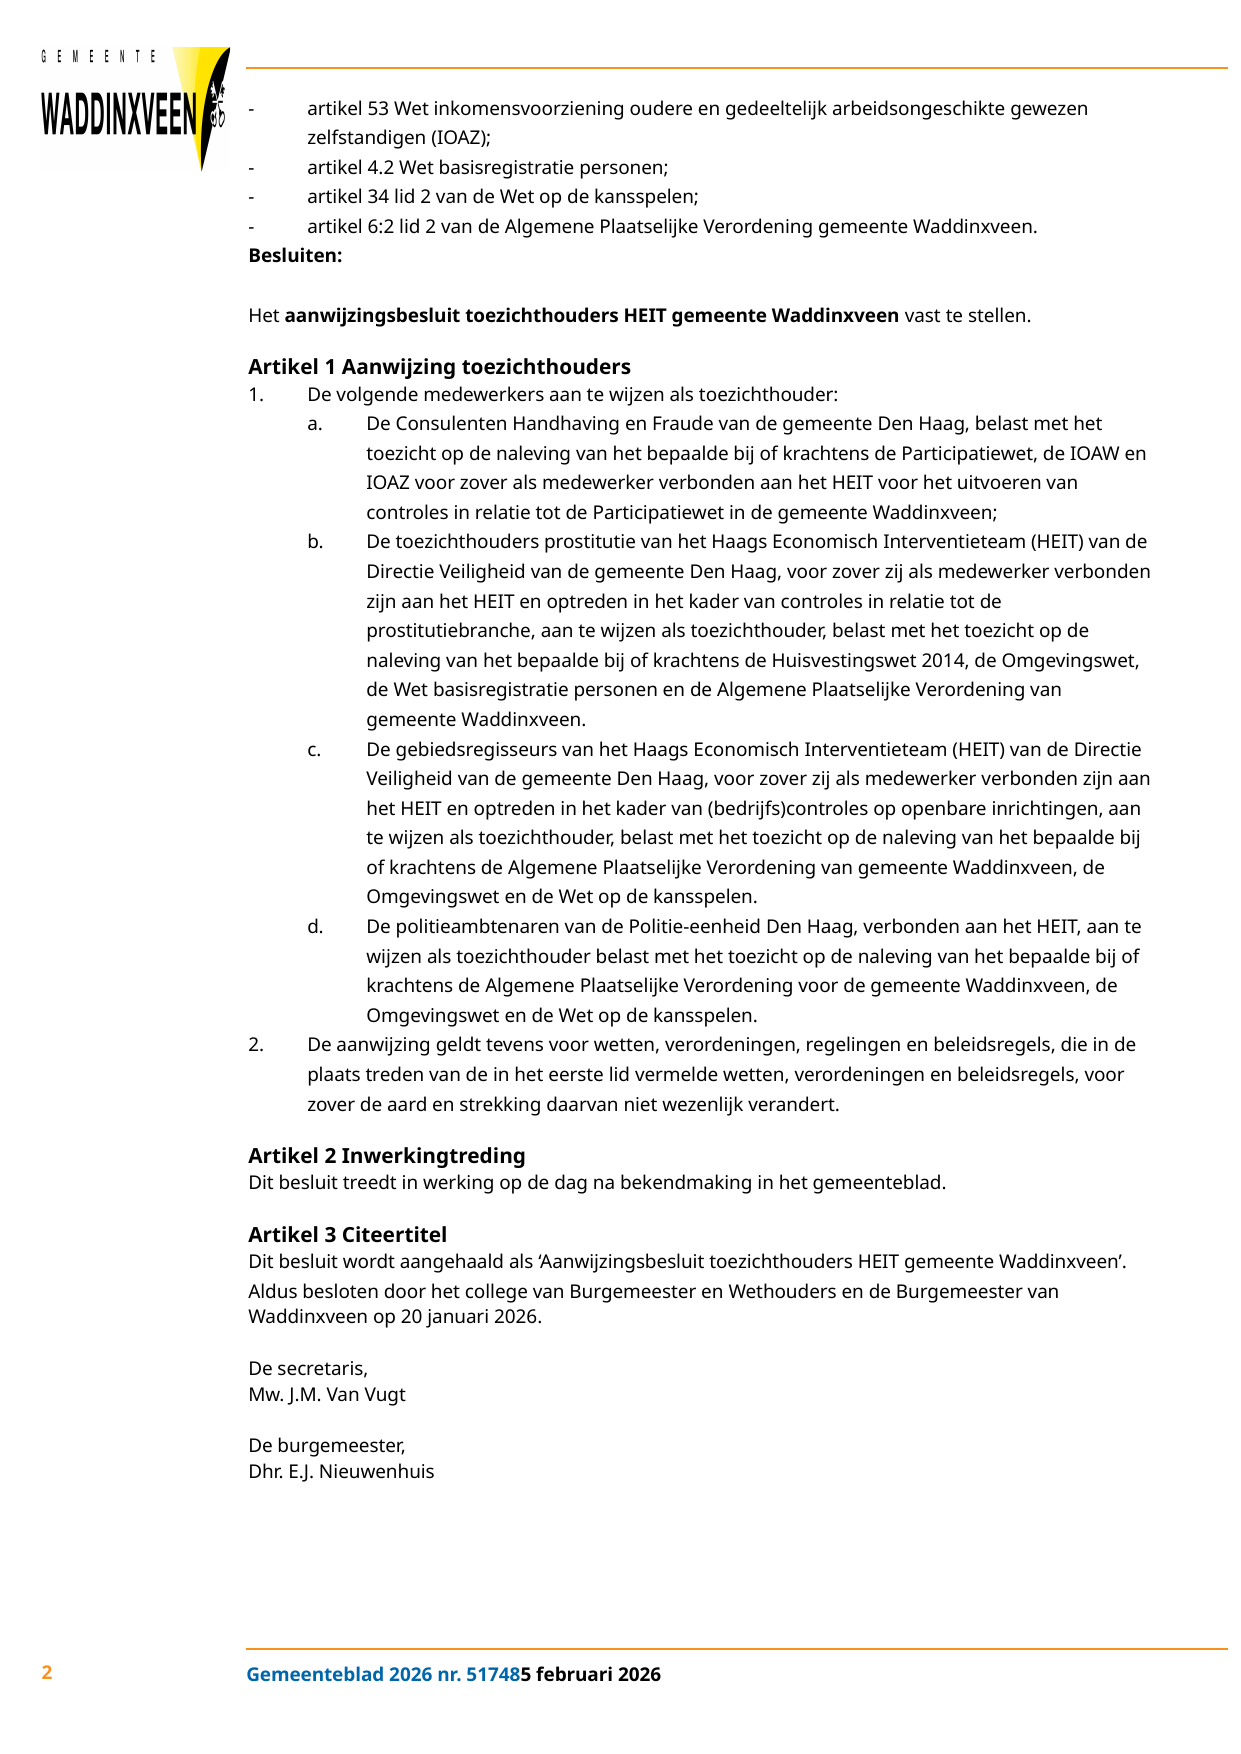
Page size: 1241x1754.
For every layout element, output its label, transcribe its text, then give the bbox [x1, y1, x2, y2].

text De burgemeester, [248, 1432, 1152, 1458]
list artikel 6:2 lid 2 van de Algemene Plaatselijke Verordening gemeente Waddinxveen. [248, 213, 1152, 239]
list De gebiedsregisseurs van het Haags Economisch Interventieteam (HEIT) van de Directie Veiligheid van de gemeente Den Haag, voor zover zij als medewerker verbonden zijn aan het HEIT en optreden in het kader van (bedrijfs)controles op openbare inrichtingen, aan te wijzen als toezichthouder, belast met het toezicht op de naleving van het bepaalde bij of krachtens de Algemene Plaatselijke Verordening van gemeente Waddinxveen, de Omgevingswet en de Wet op de kansspelen. [307, 736, 1152, 909]
list De politieambtenaren van de Politie-eenheid Den Haag, verbonden aan het HEIT, aan te wijzen als toezichthouder belast met het toezicht op de naleving van het bepaalde bij of krachtens de Algemene Plaatselijke Verordening voor de gemeente Waddinxveen, de Omgevingswet en de Wet op de kansspelen. [307, 913, 1152, 1028]
text Artikel 3 Citeertitel [248, 1220, 1152, 1248]
text Dit besluit wordt aangehaald als ‘Aanwijzingsbesluit toezichthouders HEIT gemeente Waddinxveen’. [248, 1248, 1152, 1274]
text Mw. J.M. Van Vugt [248, 1381, 1152, 1407]
text Dit besluit treedt in werking op de dag na bekendmaking in het gemeenteblad. [248, 1169, 1152, 1195]
text Het aanwijzingsbesluit toezichthouders HEIT gemeente Waddinxveen vast te stellen. [248, 302, 1152, 328]
text Aldus besloten door het college van Burgemeester en Wethouders en de Burgemeester van Waddinxveen op 20 januari 2026. [248, 1278, 1152, 1329]
list artikel 4.2 Wet basisregistratie personen; [248, 154, 1152, 180]
text Artikel 1 Aanwijzing toezichthouders [248, 352, 1152, 381]
list De toezichthouders prostitutie van het Haags Economisch Interventieteam (HEIT) van de Directie Veiligheid van de gemeente Den Haag, voor zover zij als medewerker verbonden zijn aan het HEIT en optreden in het kader van controles in relatie tot de prostitutiebranche, aan te wijzen als toezichthouder, belast met het toezicht op de naleving van het bepaalde bij of krachtens de Huisvestingswet 2014, de Omgevingswet, de Wet basisregistratie personen en de Algemene Plaatselijke Verordening van gemeente Waddinxveen. [307, 529, 1152, 732]
text Artikel 2 Inwerkingtreding [248, 1141, 1152, 1169]
list artikel 53 Wet inkomensvoorziening oudere en gedeeltelijk arbeidsongeschikte gewezen zelfstandigen (IOAZ); [248, 95, 1152, 150]
picture [41, 47, 231, 172]
text De secretaris, [248, 1355, 1152, 1381]
text Dhr. E.J. Nieuwenhuis [248, 1458, 1152, 1484]
list De volgende medewerkers aan te wijzen als toezichthouder: [248, 381, 1152, 406]
list De Consulenten Handhaving en Fraude van de gemeente Den Haag, belast met het toezicht op de naleving van het bepaalde bij of krachtens de Participatiewet, de IOAW en IOAZ voor zover als medewerker verbonden aan het HEIT voor het uitvoeren van controles in relatie tot de Participatiewet in de gemeente Waddinxveen; [307, 410, 1152, 525]
text Besluiten: [248, 243, 1152, 268]
list artikel 34 lid 2 van de Wet op de kansspelen; [248, 183, 1152, 209]
list De aanwijzing geldt tevens voor wetten, verordeningen, regelingen en beleidsregels, die in de plaats treden van de in het eerste lid vermelde wetten, verordeningen en beleidsregels, voor zover de aard en strekking daarvan niet wezenlijk verandert. [248, 1032, 1152, 1116]
